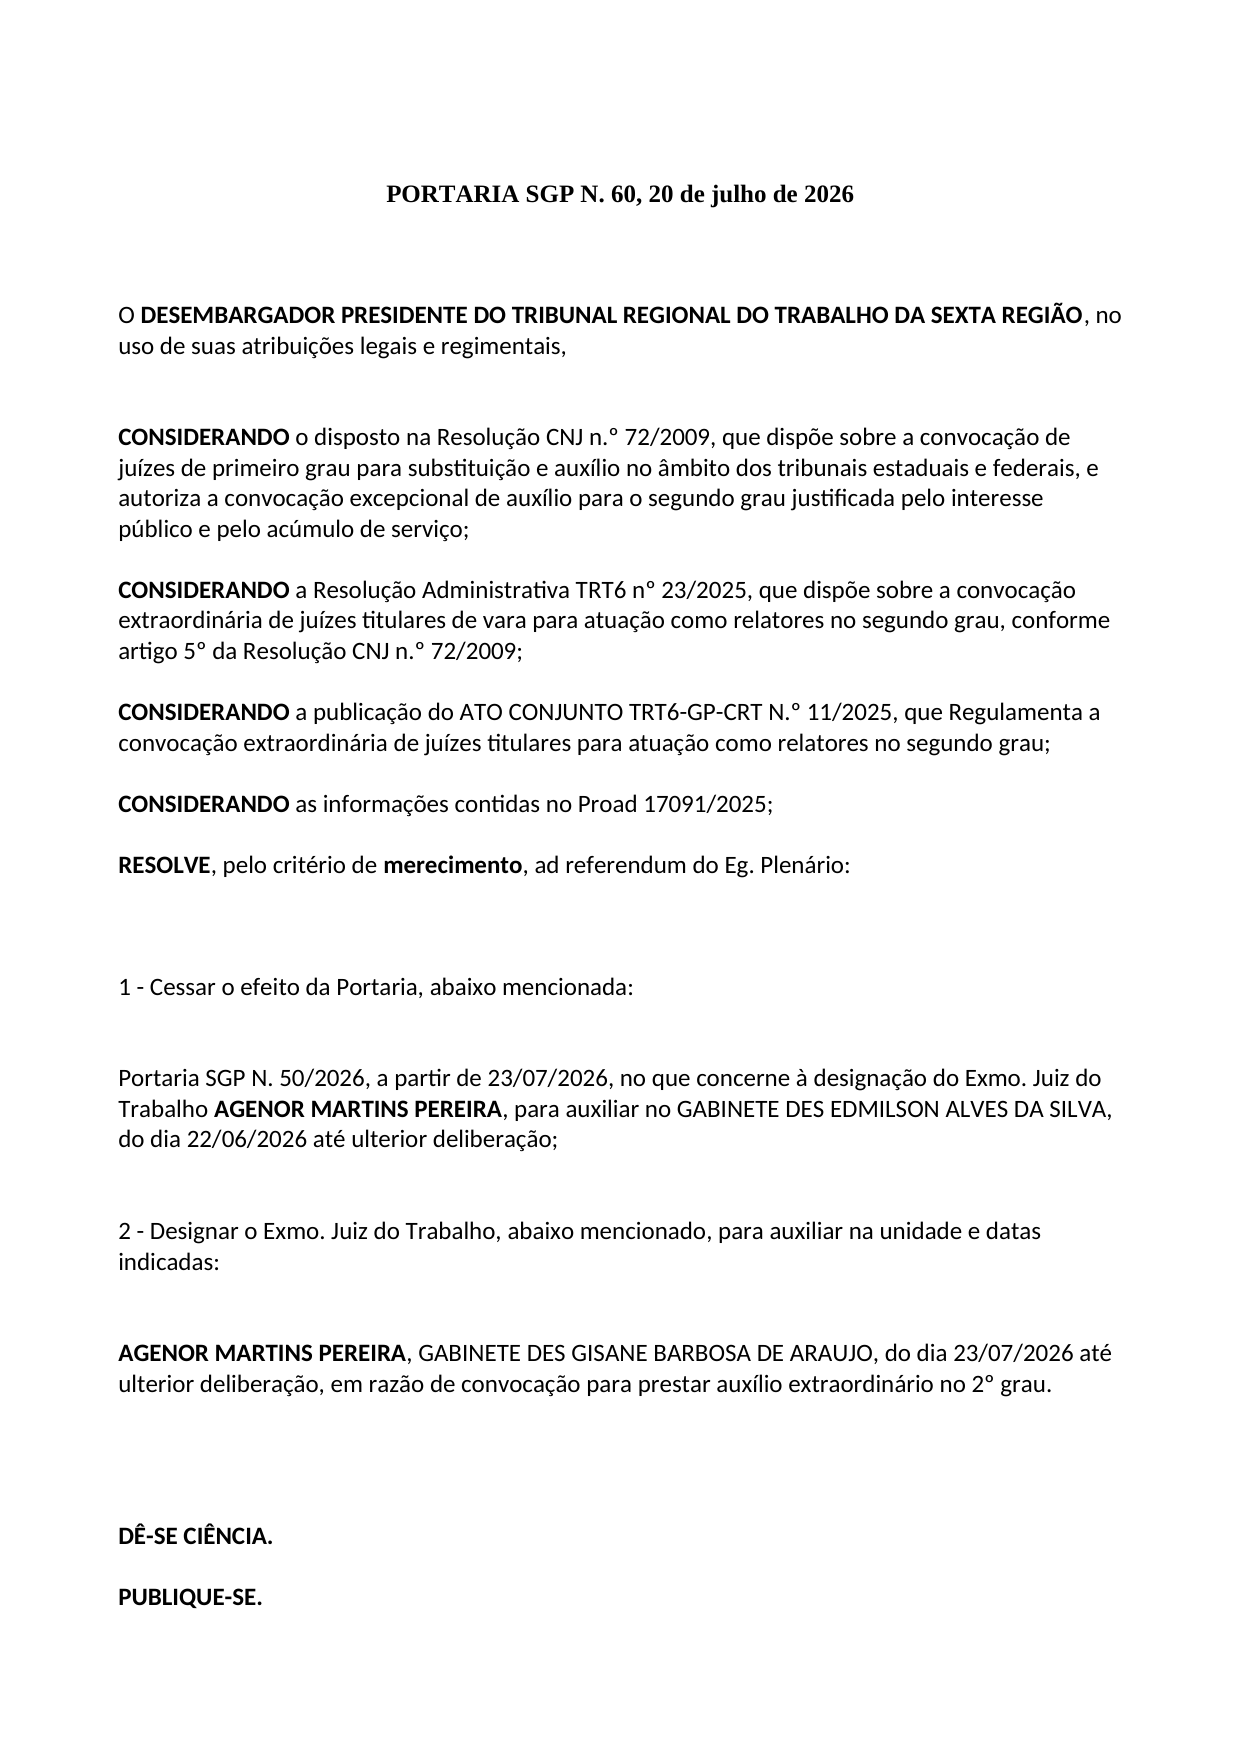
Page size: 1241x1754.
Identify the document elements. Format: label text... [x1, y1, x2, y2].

text CONSIDERANDO a Resolução Administrativa TRT6 nº 23/2025, que dispõe sobre a convocação extraordinária de juízes titulares de vara para atuação como relatores no segundo grau, conforme artigo 5º da Resolução CNJ n.º 72/2009; [118, 574, 1122, 666]
text 2 - Designar o Exmo. Juiz do Trabalho, abaixo mencionado, para auxiliar na unidade e datas indicadas: [118, 1215, 1122, 1276]
text RESOLVE, pelo critério de merecimento, ad referendum do Eg. Plenário: [118, 849, 1122, 879]
text CONSIDERANDO o disposto na Resolução CNJ n.º 72/2009, que dispõe sobre a convocação de juízes de primeiro grau para substituição e auxílio no âmbito dos tribunais estaduais e federais, e autoriza a convocação excepcional de auxílio para o segundo grau justificada pelo interesse público e pelo acúmulo de serviço; [118, 422, 1122, 544]
text PUBLIQUE-SE. [118, 1581, 1122, 1612]
text Portaria SGP N. 50/2026, a partir de 23/07/2026, no que concerne à designação do Exmo. Juiz do Trabalho AGENOR MARTINS PEREIRA, para auxiliar no GABINETE DES EDMILSON ALVES DA SILVA, do dia 22/06/2026 até ulterior deliberação; [118, 1062, 1122, 1154]
text 1 - Cessar o efeito da Portaria, abaixo mencionada: [118, 971, 1122, 1001]
text CONSIDERANDO a publicação do ATO CONJUNTO TRT6-GP-CRT N.º 11/2025, que Regulamenta a convocação extraordinária de juízes titulares para atuação como relatores no segundo grau; [118, 696, 1122, 757]
text O DESEMBARGADOR PRESIDENTE DO TRIBUNAL REGIONAL DO TRABALHO DA SEXTA REGIÃO, no uso de suas atribuições legais e regimentais, [118, 299, 1122, 361]
text CONSIDERANDO as informações contidas no Proad 17091/2025; [118, 788, 1122, 818]
text PORTARIA SGP N. 60, 20 de julho de 2026 [118, 179, 1122, 208]
text DÊ-SE CIÊNCIA. [118, 1520, 1122, 1551]
text AGENOR MARTINS PEREIRA, GABINETE DES GISANE BARBOSA DE ARAUJO, do dia 23/07/2026 até ulterior deliberação, em razão de convocação para prestar auxílio extraordinário no 2º grau. [118, 1337, 1122, 1398]
